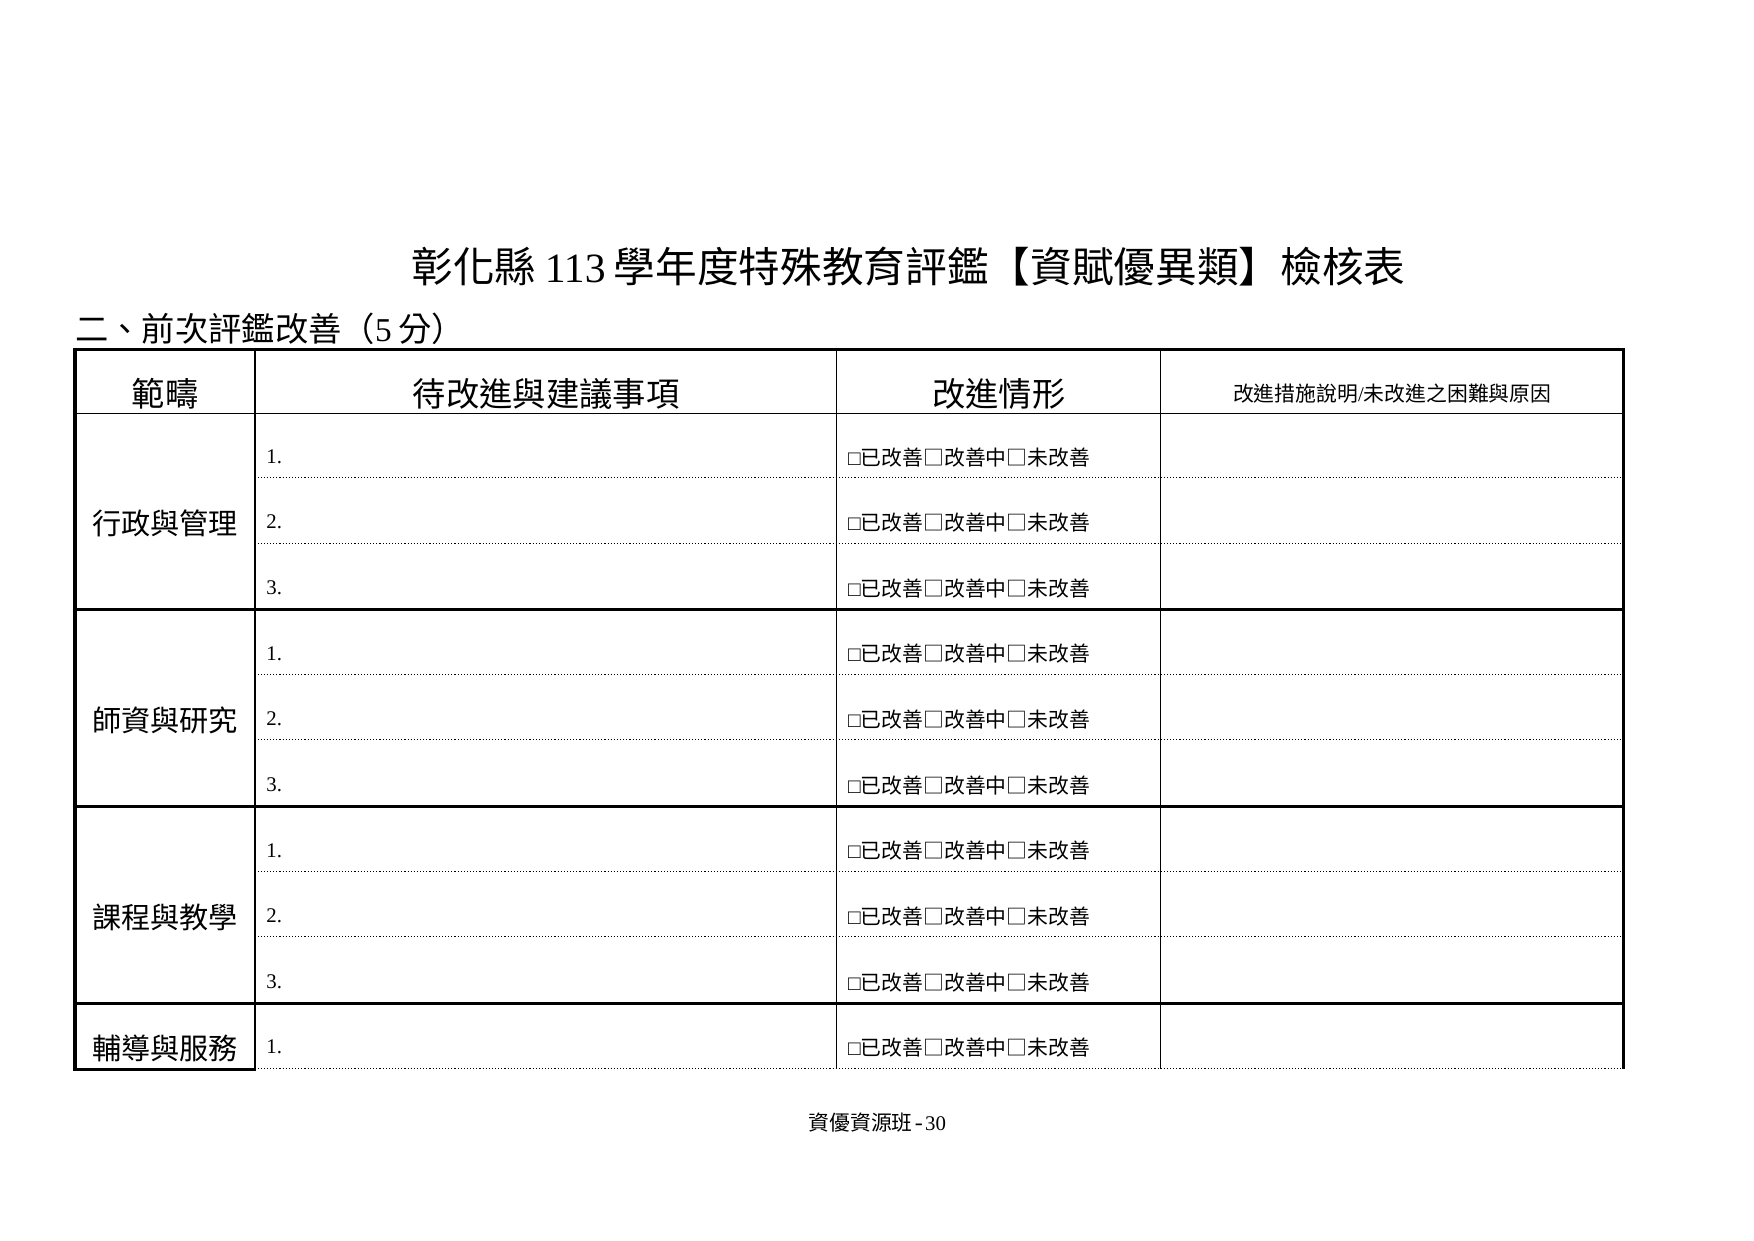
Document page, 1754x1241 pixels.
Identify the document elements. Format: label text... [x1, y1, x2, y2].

text 彰化縣113學年度特殊教育評鑑【資賦優異類】檢核表 [75, 223, 1679, 285]
table_cell 課程與教學 [77, 808, 254, 1002]
table_cell □已改善□改善中□未改善 [837, 871, 1160, 936]
table_cell 1. [256, 414, 836, 477]
table_cell □已改善□改善中□未改善 [837, 611, 1160, 674]
table_cell 3. [256, 543, 836, 608]
table_cell 2. [256, 871, 836, 936]
table_cell [1161, 739, 1622, 805]
table_cell □已改善□改善中□未改善 [837, 808, 1160, 871]
table_cell □已改善□改善中□未改善 [837, 477, 1160, 542]
table_cell 3. [256, 936, 836, 1002]
table_cell 輔導與服務 [77, 1005, 254, 1067]
table_cell [1161, 808, 1622, 871]
table_cell □已改善□改善中□未改善 [837, 674, 1160, 739]
table_cell [1161, 1005, 1622, 1067]
text 二、前次評鑑改善（5分） [75, 285, 1679, 348]
table_cell 師資與研究 [77, 611, 254, 805]
table_cell [1161, 543, 1622, 608]
table_header 待改進與建議事項 [256, 351, 836, 413]
table_cell □已改善□改善中□未改善 [837, 543, 1160, 608]
table_cell □已改善□改善中□未改善 [837, 414, 1160, 477]
table_cell [1161, 477, 1622, 542]
table_cell [1161, 871, 1622, 936]
table_cell 3. [256, 739, 836, 805]
table_cell [1161, 936, 1622, 1002]
table_header 改進措施說明/未改進之困難與原因 [1161, 351, 1622, 413]
table_cell 行政與管理 [77, 414, 254, 608]
table_cell 2. [256, 674, 836, 739]
table_cell 1. [256, 611, 836, 674]
table_cell [1161, 611, 1622, 674]
table_cell [1161, 674, 1622, 739]
table_cell [1161, 414, 1622, 477]
table_cell 1. [256, 1005, 836, 1067]
table_cell □已改善□改善中□未改善 [837, 936, 1160, 1002]
table_cell □已改善□改善中□未改善 [837, 1005, 1160, 1067]
table_header 範疇 [77, 351, 254, 413]
table_cell 1. [256, 808, 836, 871]
table_cell □已改善□改善中□未改善 [837, 739, 1160, 805]
table_cell 2. [256, 477, 836, 542]
table_header 改進情形 [837, 351, 1160, 413]
